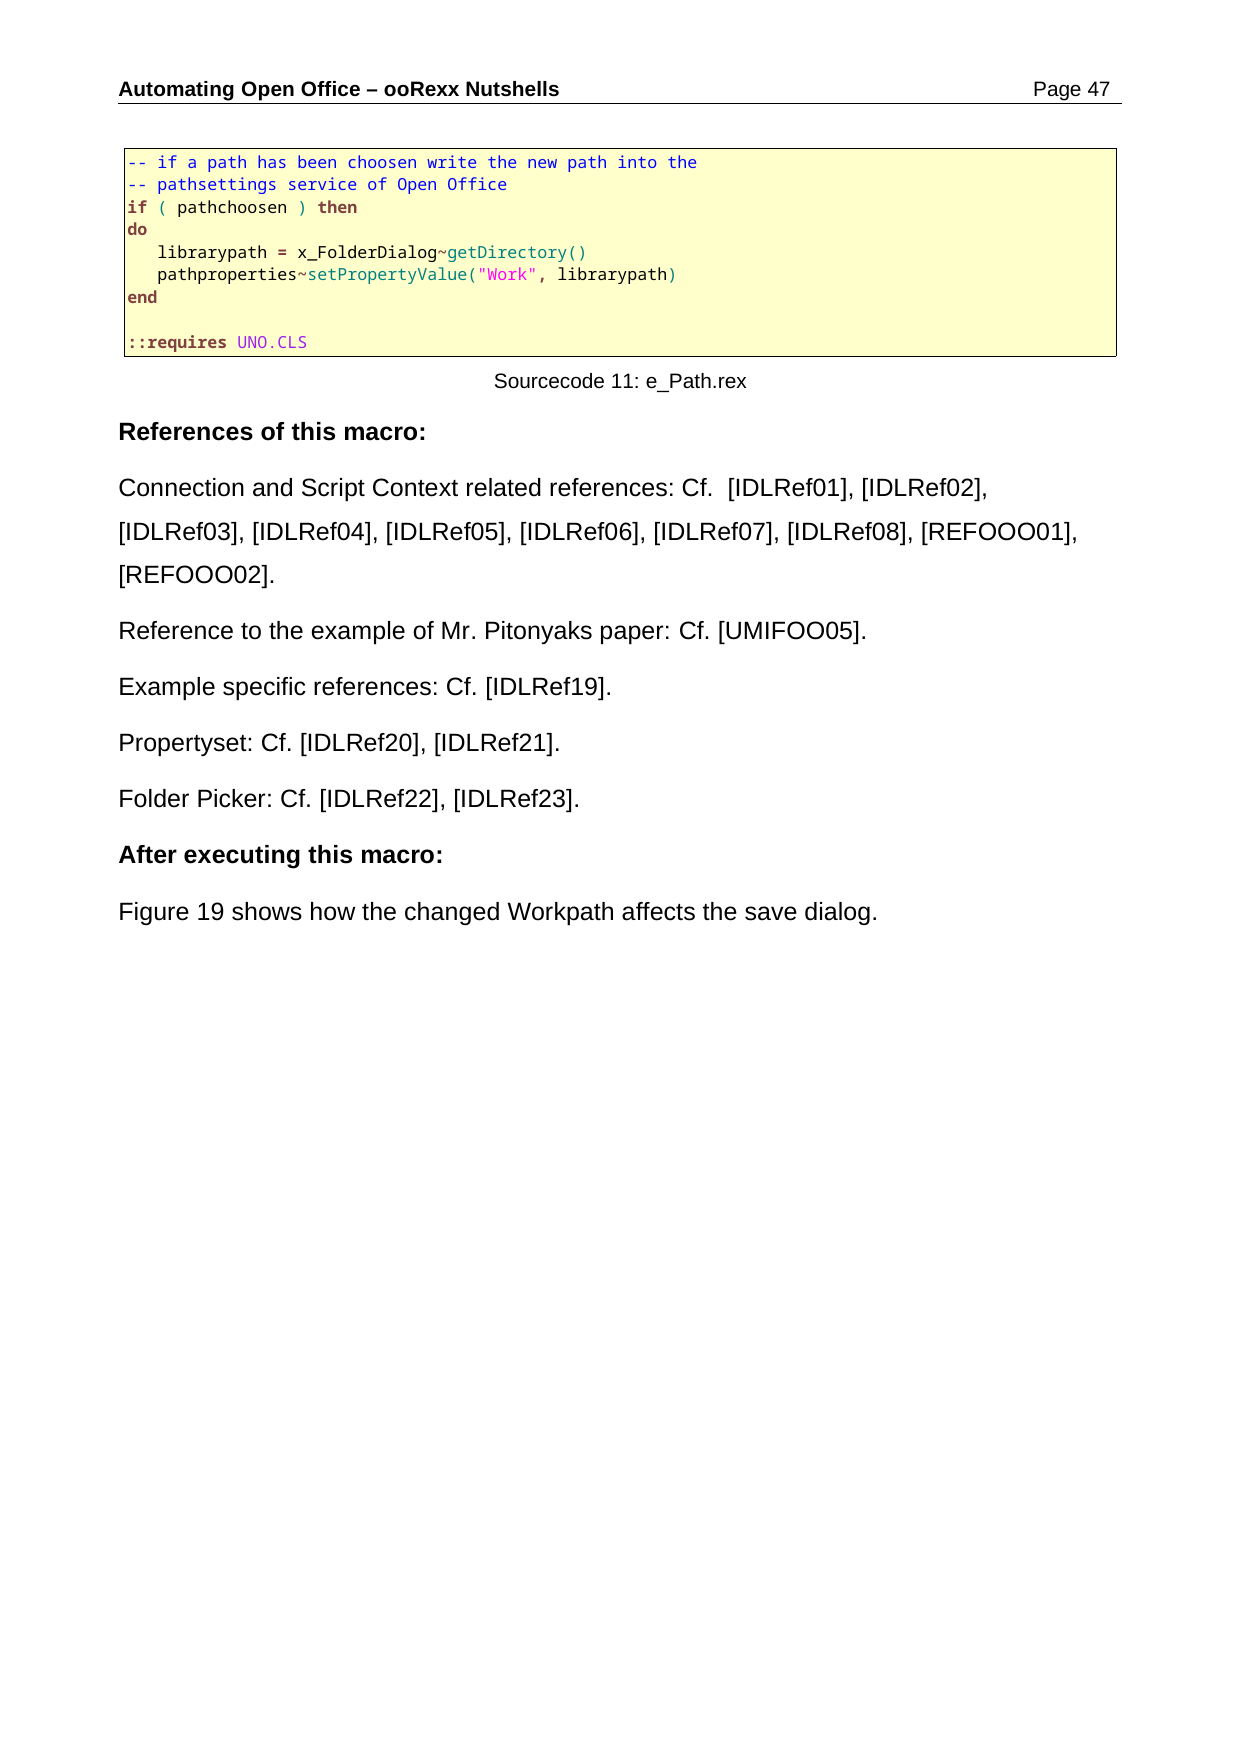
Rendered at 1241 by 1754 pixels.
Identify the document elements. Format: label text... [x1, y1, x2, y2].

text Figure 19 shows how the changed Workpath affects the save dialog. [118, 896, 1122, 926]
text References of this macro: [118, 417, 1122, 446]
text Folder Picker: Cf. [IDLRef22], [IDLRef23]. [118, 784, 1122, 813]
text Propertyset: Cf. [IDLRef20], [IDLRef21]. [118, 728, 1122, 757]
text Reference to the example of Mr. Pitonyaks paper: Cf. [UMIFOO05]. [118, 616, 1122, 645]
text After executing this macro: [118, 840, 1122, 869]
text Connection and Script Context related references: Cf. [IDLRef01], [IDLRef02], [IDLRef03], [IDLRef04], [IDLRef05], [IDLRef06], [IDLRef07], [IDLRef08], [REFOOO01], [REFOOO02]. [118, 473, 1122, 589]
text Sourcecode 11: e_Path.rex [118, 369, 1122, 393]
text -- if a path has been choosen write the new path into the -- pathsettings service of Open Office if ( pathchoosen ) then do librarypath = x_FolderDialog~getDirectory() pathproperties~setPropertyValue("Work", librarypath) end ::requires UNO.CLS [125, 149, 1116, 356]
text Example specific references: Cf. [IDLRef19]. [118, 672, 1122, 701]
